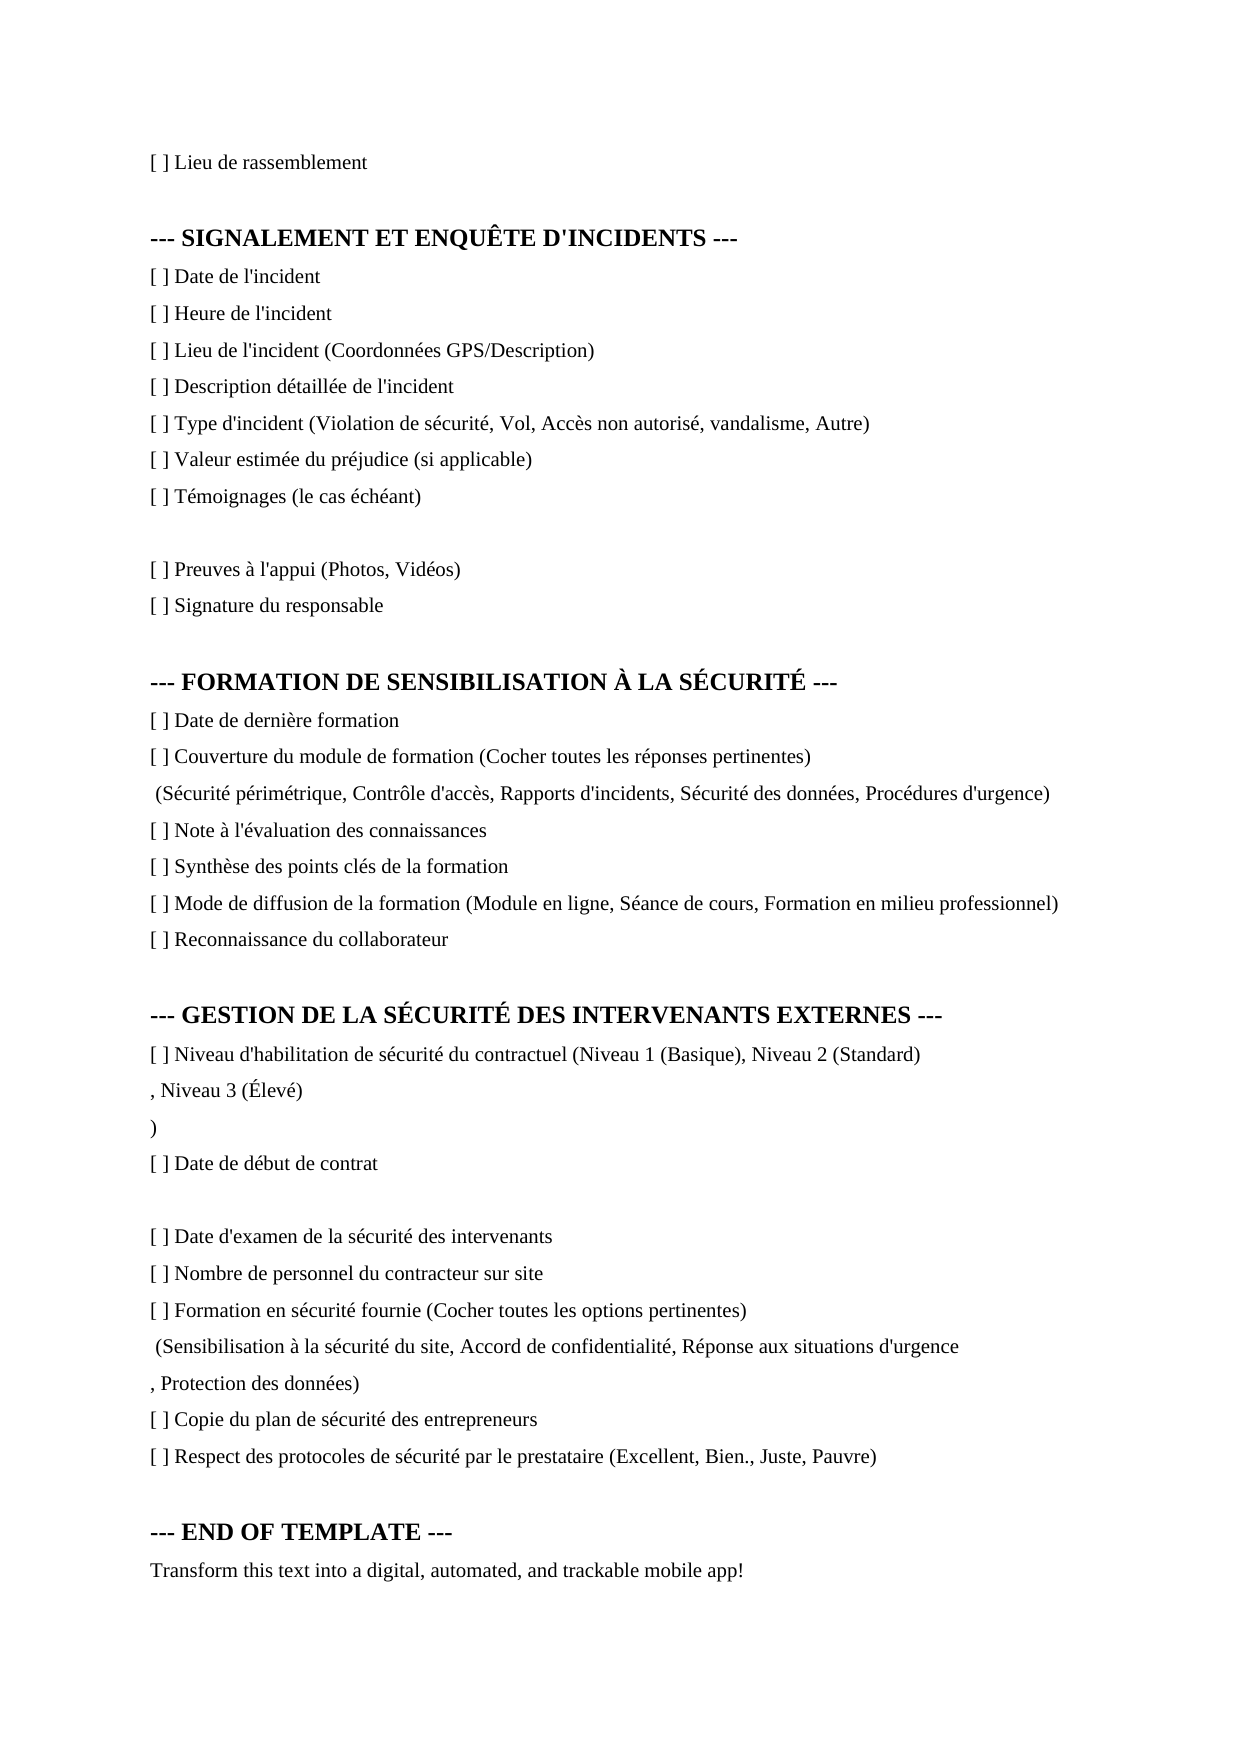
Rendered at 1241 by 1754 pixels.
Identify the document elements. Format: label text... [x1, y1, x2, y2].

text [ ] Couverture du module de formation (Cocher toutes les réponses pertinentes) [150, 744, 1090, 768]
text [ ] Date de dernière formation [150, 708, 1090, 732]
text [ ] Date de début de contrat [150, 1151, 1090, 1175]
text [ ] Date de l'incident [150, 264, 1090, 288]
text --- END OF TEMPLATE --- [150, 1517, 1090, 1546]
text [ ] Nombre de personnel du contracteur sur site [150, 1261, 1090, 1285]
text [ ] Mode de diffusion de la formation (Module en ligne, Séance de cours, Formation en milieu professionnel) [150, 891, 1090, 915]
text [ ] Signature du responsable [150, 593, 1090, 617]
text [ ] Description détaillée de l'incident [150, 374, 1090, 398]
text , Niveau 3 (Élevé) [150, 1078, 1090, 1102]
text [ ] Synthèse des points clés de la formation [150, 854, 1090, 878]
text [ ] Lieu de rassemblement [150, 150, 1090, 174]
text (Sensibilisation à la sécurité du site, Accord de confidentialité, Réponse aux situations d'urgence [150, 1334, 1090, 1358]
text (Sécurité périmétrique, Contrôle d'accès, Rapports d'incidents, Sécurité des données, Procédures d'urgence) [150, 781, 1090, 805]
text [ ] Valeur estimée du préjudice (si applicable) [150, 447, 1090, 471]
text --- GESTION DE LA SÉCURITÉ DES INTERVENANTS EXTERNES --- [150, 1000, 1090, 1029]
text --- FORMATION DE SENSIBILISATION À LA SÉCURITÉ --- [150, 667, 1090, 695]
text [ ] Note à l'évaluation des connaissances [150, 817, 1090, 842]
text , Protection des données) [150, 1371, 1090, 1395]
text [ ] Reconnaissance du collaborateur [150, 927, 1090, 951]
text [ ] Date d'examen de la sécurité des intervenants [150, 1224, 1090, 1248]
text [ ] Témoignages (le cas échéant) [150, 484, 1090, 508]
text [ ] Respect des protocoles de sécurité par le prestataire (Excellent, Bien., Juste, Pauvre) [150, 1444, 1090, 1468]
text ) [150, 1115, 1090, 1139]
text [ ] Niveau d'habilitation de sécurité du contractuel (Niveau 1 (Basique), Niveau 2 (Standard) [150, 1042, 1090, 1066]
text [ ] Heure de l'incident [150, 301, 1090, 325]
text [ ] Lieu de l'incident (Coordonnées GPS/Description) [150, 337, 1090, 362]
text [ ] Copie du plan de sécurité des entrepreneurs [150, 1407, 1090, 1431]
text [ ] Type d'incident (Violation de sécurité, Vol, Accès non autorisé, vandalisme, Autre) [150, 411, 1090, 435]
text Transform this text into a digital, automated, and trackable mobile app! [150, 1558, 1090, 1582]
text --- SIGNALEMENT ET ENQUÊTE D'INCIDENTS --- [150, 223, 1090, 252]
text [ ] Preuves à l'appui (Photos, Vidéos) [150, 557, 1090, 581]
text [ ] Formation en sécurité fournie (Cocher toutes les options pertinentes) [150, 1297, 1090, 1322]
